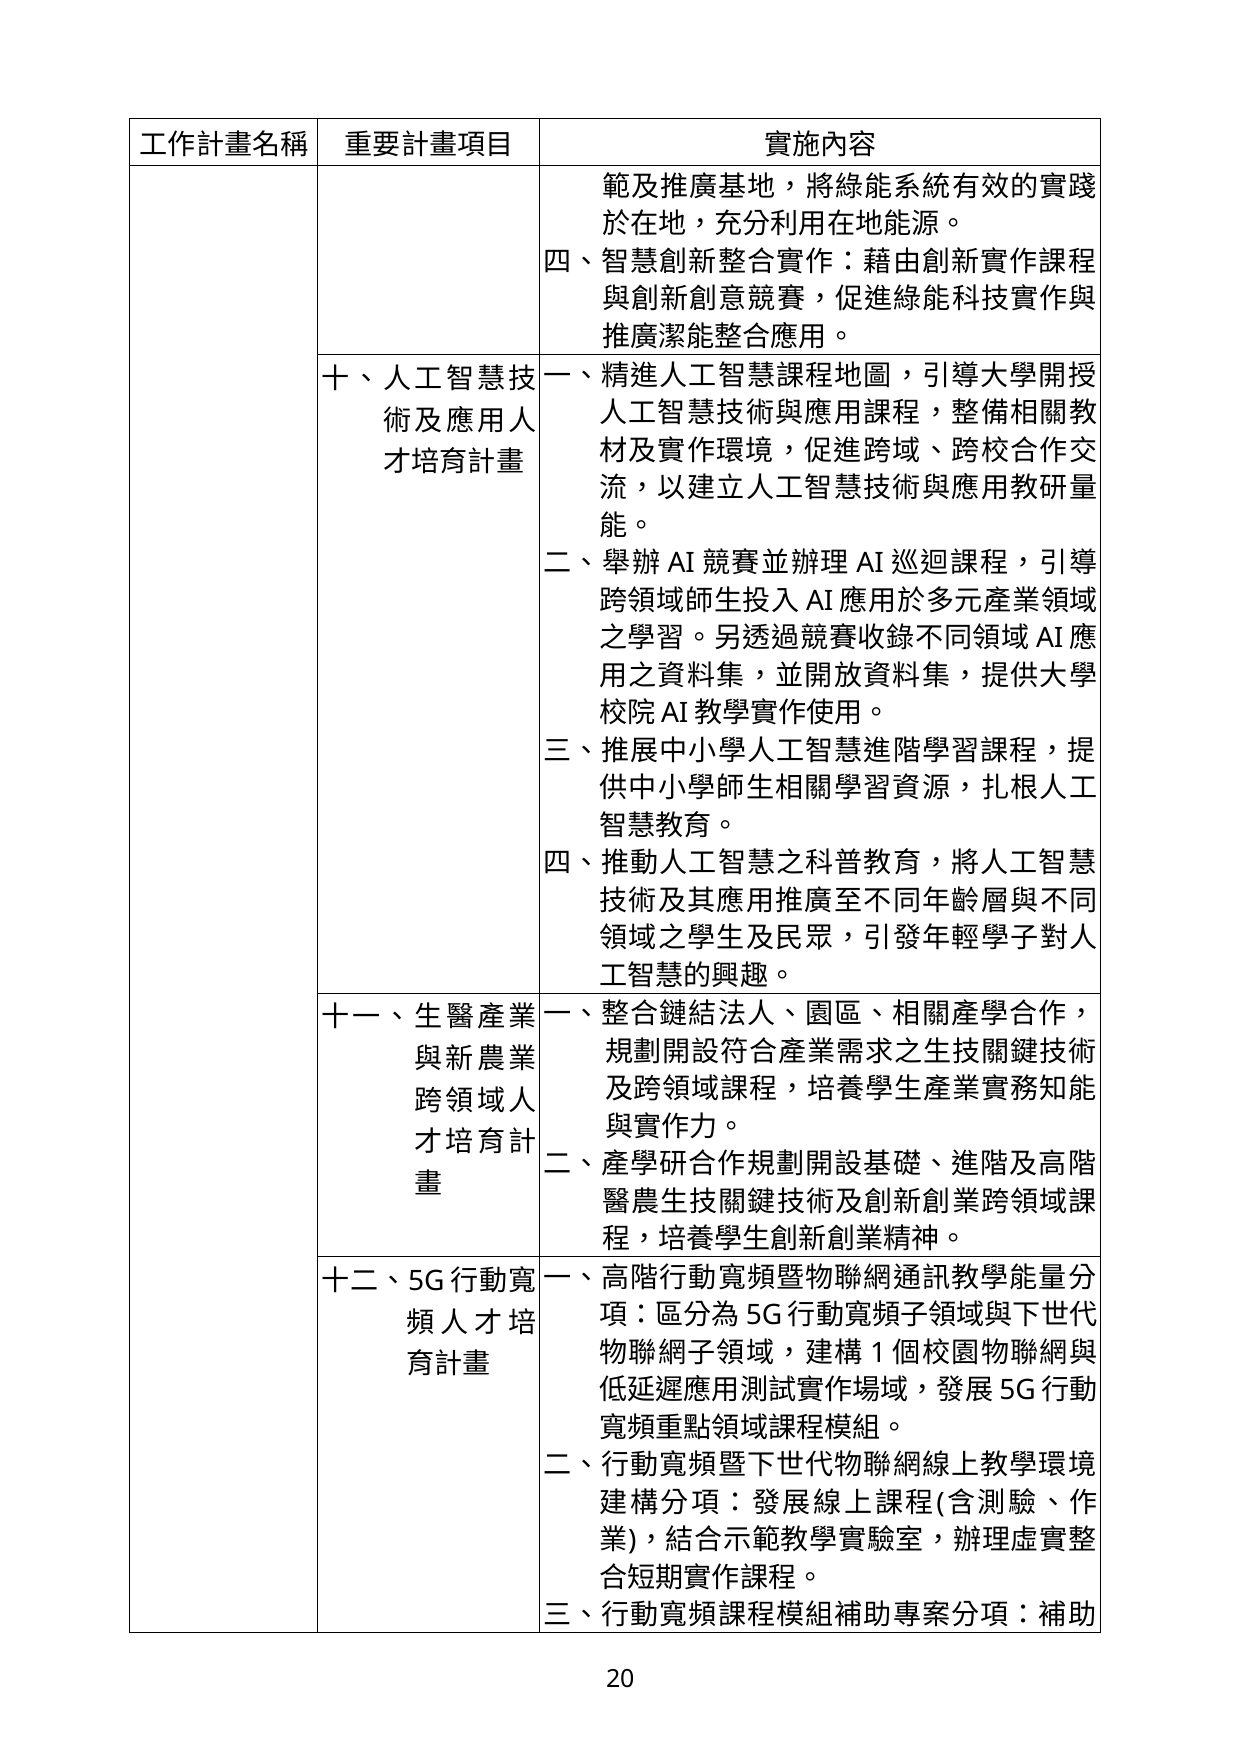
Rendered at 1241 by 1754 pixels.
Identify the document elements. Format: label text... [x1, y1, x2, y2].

table_header 實施內容 [540, 119, 1100, 165]
table_cell 一、整合鏈結法人、園區、相關產學合作，規劃開設符合產業需求之生技關鍵技術及跨領域課程，培養學生產業實務知能與實作力。 二、產學研合作規劃開設基礎、進階及高階醫農生技關鍵技術及創新創業跨領域課程，培養學生創新創業精神。 [540, 994, 1100, 1256]
table_header 工作計畫名稱 [130, 119, 317, 165]
table_cell 範及推廣基地，將綠能系統有效的實踐於在地，充分利用在地能源。 四、智慧創新整合實作：藉由創新實作課程與創新創意競賽，促進綠能科技實作與推廣潔能整合應用。 [540, 166, 1100, 354]
table_cell 十二、5G行動寬頻人才培育計畫 [318, 1257, 539, 1632]
table_cell 一、高階行動寬頻暨物聯網通訊教學能量分項：區分為5G行動寬頻子領域與下世代物聯網子領域，建構1個校園物聯網與低延遲應用測試實作場域，發展5G行動寬頻重點領域課程模組。 二、行動寬頻暨下世代物聯網線上教學環境建構分項：發展線上課程(含測驗、作業)，結合示範教學實驗室，辦理虛實整合短期實作課程。 三、行動寬頻課程模組補助專案分項：補助 [540, 1257, 1100, 1632]
table_cell [318, 166, 539, 354]
table_cell [130, 166, 317, 1632]
table_cell 十一、生醫產業與新農業跨領域人才培育計畫 [318, 994, 539, 1256]
table_header 重要計畫項目 [318, 119, 539, 165]
table_cell 一、精進人工智慧課程地圖，引導大學開授人工智慧技術與應用課程，整備相關教材及實作環境，促進跨域、跨校合作交流，以建立人工智慧技術與應用教研量能。 二、舉辦AI競賽並辦理AI巡迴課程，引導跨領域師生投入AI應用於多元產業領域之學習。另透過競賽收錄不同領域AI應用之資料集，並開放資料集，提供大學校院AI教學實作使用。 三、推展中小學人工智慧進階學習課程，提供中小學師生相關學習資源，扎根人工智慧教育。 四、推動人工智慧之科普教育，將人工智慧技術及其應用推廣至不同年齡層與不同領域之學生及民眾，引發年輕學子對人工智慧的興趣。 [540, 355, 1100, 992]
table_cell 十、人工智慧技術及應用人才培育計畫 [318, 355, 539, 992]
